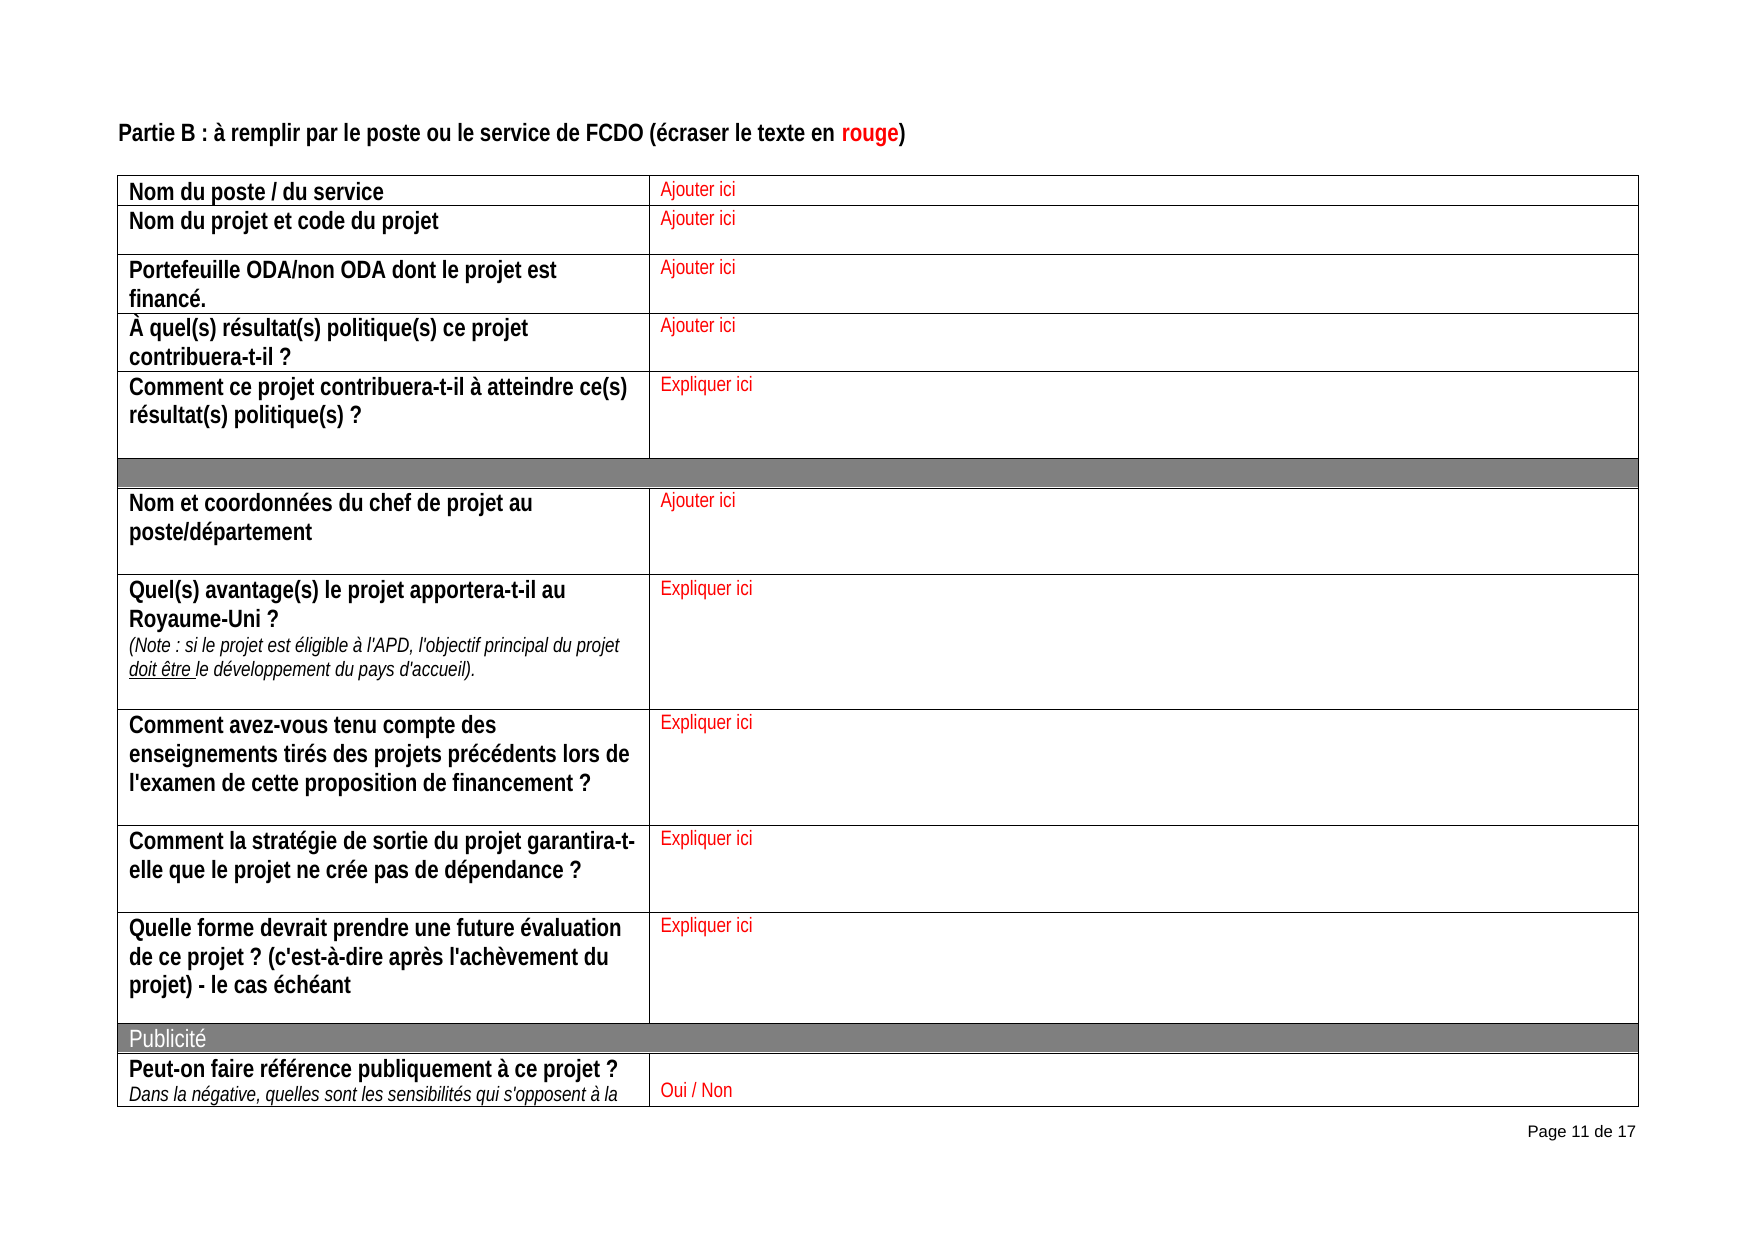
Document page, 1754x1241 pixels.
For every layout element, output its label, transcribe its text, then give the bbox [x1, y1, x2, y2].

table_cell Ajouter ici [650, 489, 1638, 574]
table_cell À quel(s) résultat(s) politique(s) ce projet contribuera-t-il ? [118, 314, 649, 371]
table_cell Nom et coordonnées du chef de projet au poste/département [118, 489, 649, 574]
table_cell Expliquer ici [650, 913, 1638, 1023]
text Partie B : à remplir par le poste ou le service de FCDO (écraser le texte en rouge) [118, 118, 1636, 147]
table_cell Peut-on faire référence publiquement à ce projet ? Dans la négative, quelles sont les sensibilités qui s'opposent à la [118, 1054, 649, 1106]
table_cell Ajouter ici [650, 255, 1638, 312]
table_cell Comment la stratégie de sortie du projet garantira-t-elle que le projet ne crée pas de dépendance ? [118, 826, 649, 912]
table_cell Expliquer ici [650, 826, 1638, 912]
table_cell Publicité [118, 1024, 1638, 1052]
table_cell Comment ce projet contribuera-t-il à atteindre ce(s) résultat(s) politique(s) ? [118, 372, 649, 458]
table_cell Quel(s) avantage(s) le projet apportera-t-il au Royaume-Uni ? (Note : si le projet est éligible à l'APD, l'objectif principal du projet doit être le développement du pays d'accueil). [118, 575, 649, 709]
table_cell Expliquer ici [650, 710, 1638, 825]
table_cell [118, 459, 1638, 487]
table_header Ajouter ici [650, 176, 1638, 205]
table_cell Portefeuille ODA/non ODA dont le projet est financé. [118, 255, 649, 312]
table_header Nom du poste / du service [118, 176, 649, 205]
table_cell Expliquer ici [650, 575, 1638, 709]
table_cell Expliquer ici [650, 372, 1638, 458]
table_cell Comment avez-vous tenu compte des enseignements tirés des projets précédents lors de l'examen de cette proposition de financement ? [118, 710, 649, 825]
table_cell Ajouter ici [650, 314, 1638, 371]
table_cell Quelle forme devrait prendre une future évaluation de ce projet ? (c'est-à-dire après l'achèvement du projet) - le cas échéant [118, 913, 649, 1023]
table_cell Nom du projet et code du projet [118, 206, 649, 254]
table_cell Ajouter ici [650, 206, 1638, 254]
table_cell Oui / Non [650, 1054, 1638, 1106]
